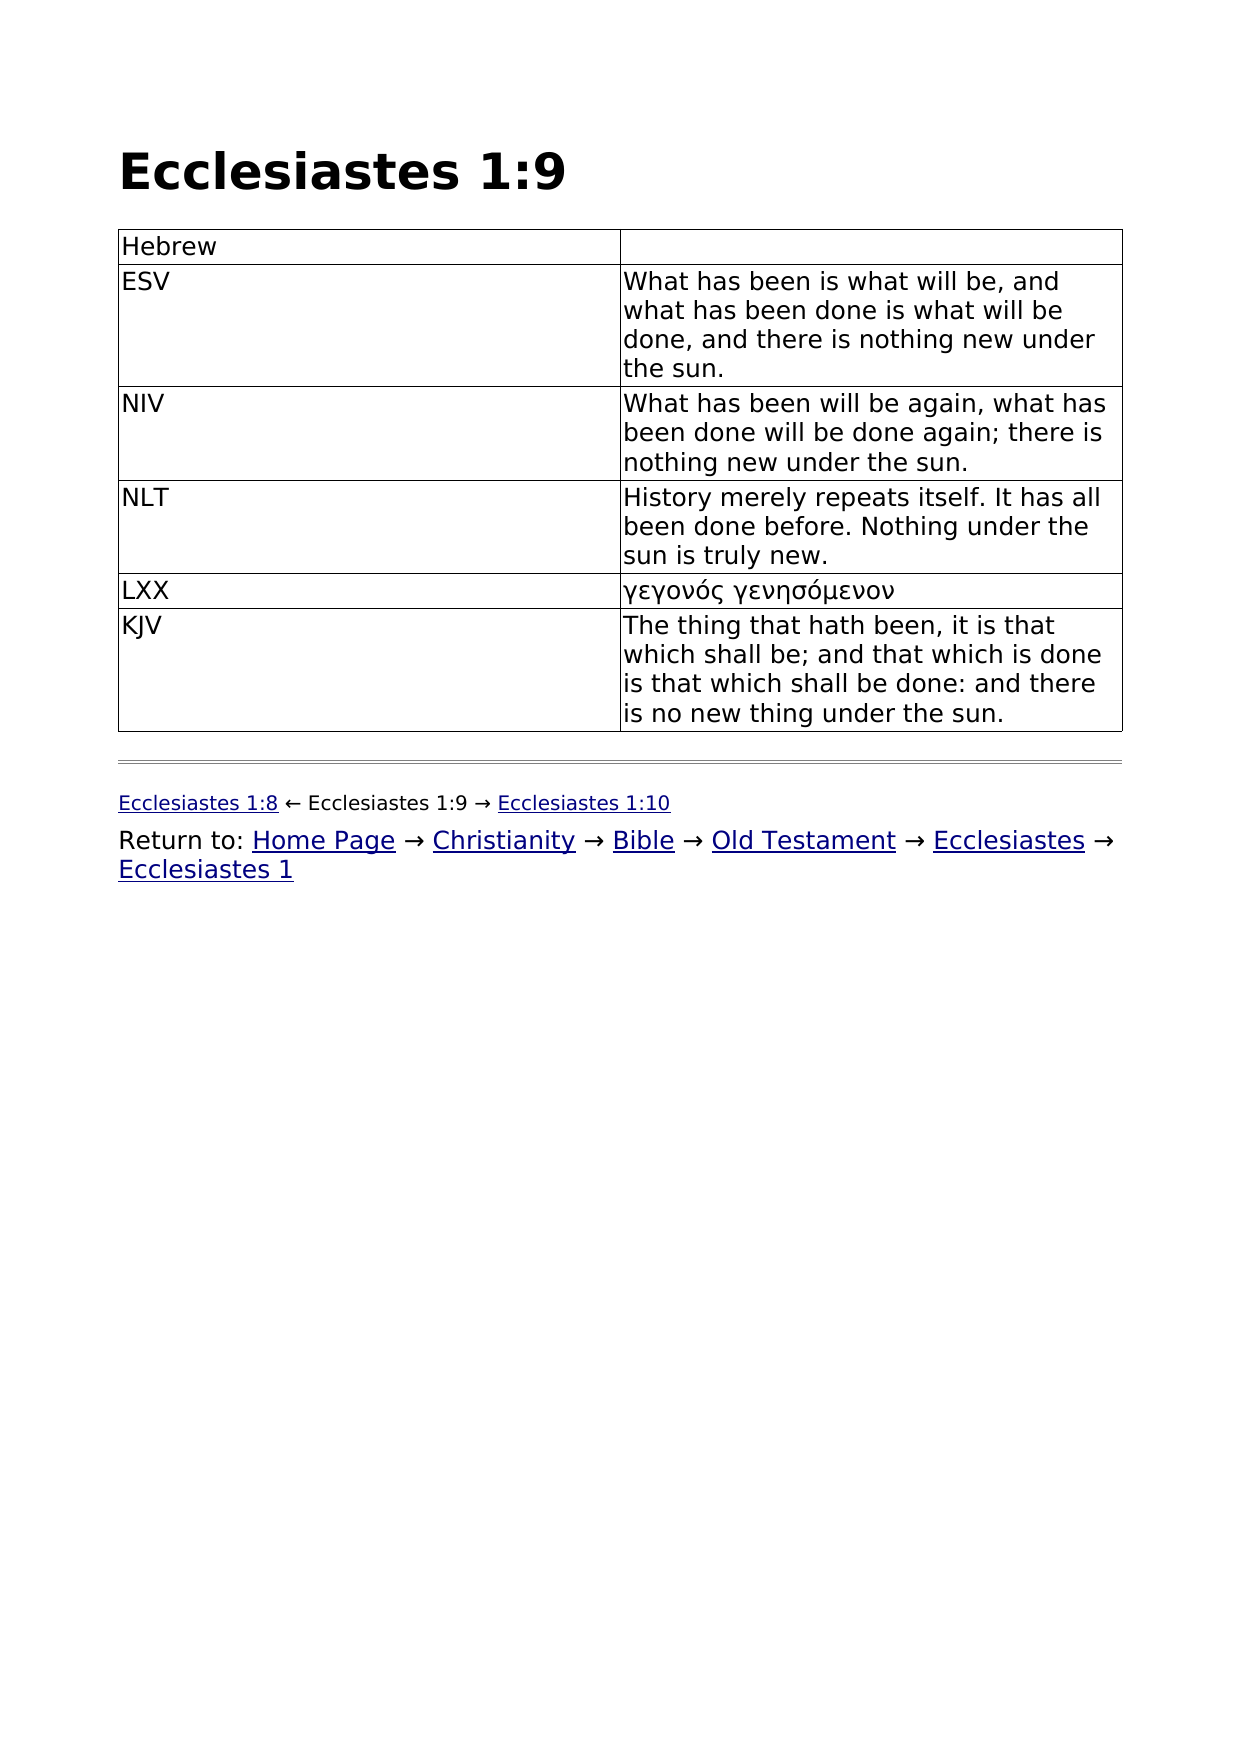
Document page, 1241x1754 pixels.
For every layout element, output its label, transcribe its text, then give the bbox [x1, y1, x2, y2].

table_header Hebrew [119, 230, 620, 264]
table_cell The thing that hath been, it is that which shall be; and that which is done is that which shall be done: and there is no new thing under the sun. [621, 609, 1122, 731]
table_header [621, 230, 1122, 264]
subtitle Ecclesiastes 1:9 [118, 143, 1122, 201]
table_cell KJV [119, 609, 620, 731]
table_cell ESV [119, 265, 620, 386]
text Ecclesiastes 1:8 ← Ecclesiastes 1:9 → Ecclesiastes 1:10 [118, 792, 1122, 826]
table_cell History merely repeats itself. It has all been done before. Nothing under the sun is truly new. [621, 481, 1122, 573]
table_cell NLT [119, 481, 620, 573]
table_cell What has been is what will be, and what has been done is what will be done, and there is nothing new under the sun. [621, 265, 1122, 386]
table_cell NIV [119, 387, 620, 480]
text Return to: Home Page → Christianity → Bible → Old Testament → Ecclesiastes → Ecclesiastes 1 [118, 826, 1122, 884]
table_cell γεγονός γενησόμενον [621, 574, 1122, 608]
table_cell LXX [119, 574, 620, 608]
table_cell What has been will be again, what has been done will be done again; there is nothing new under the sun. [621, 387, 1122, 480]
